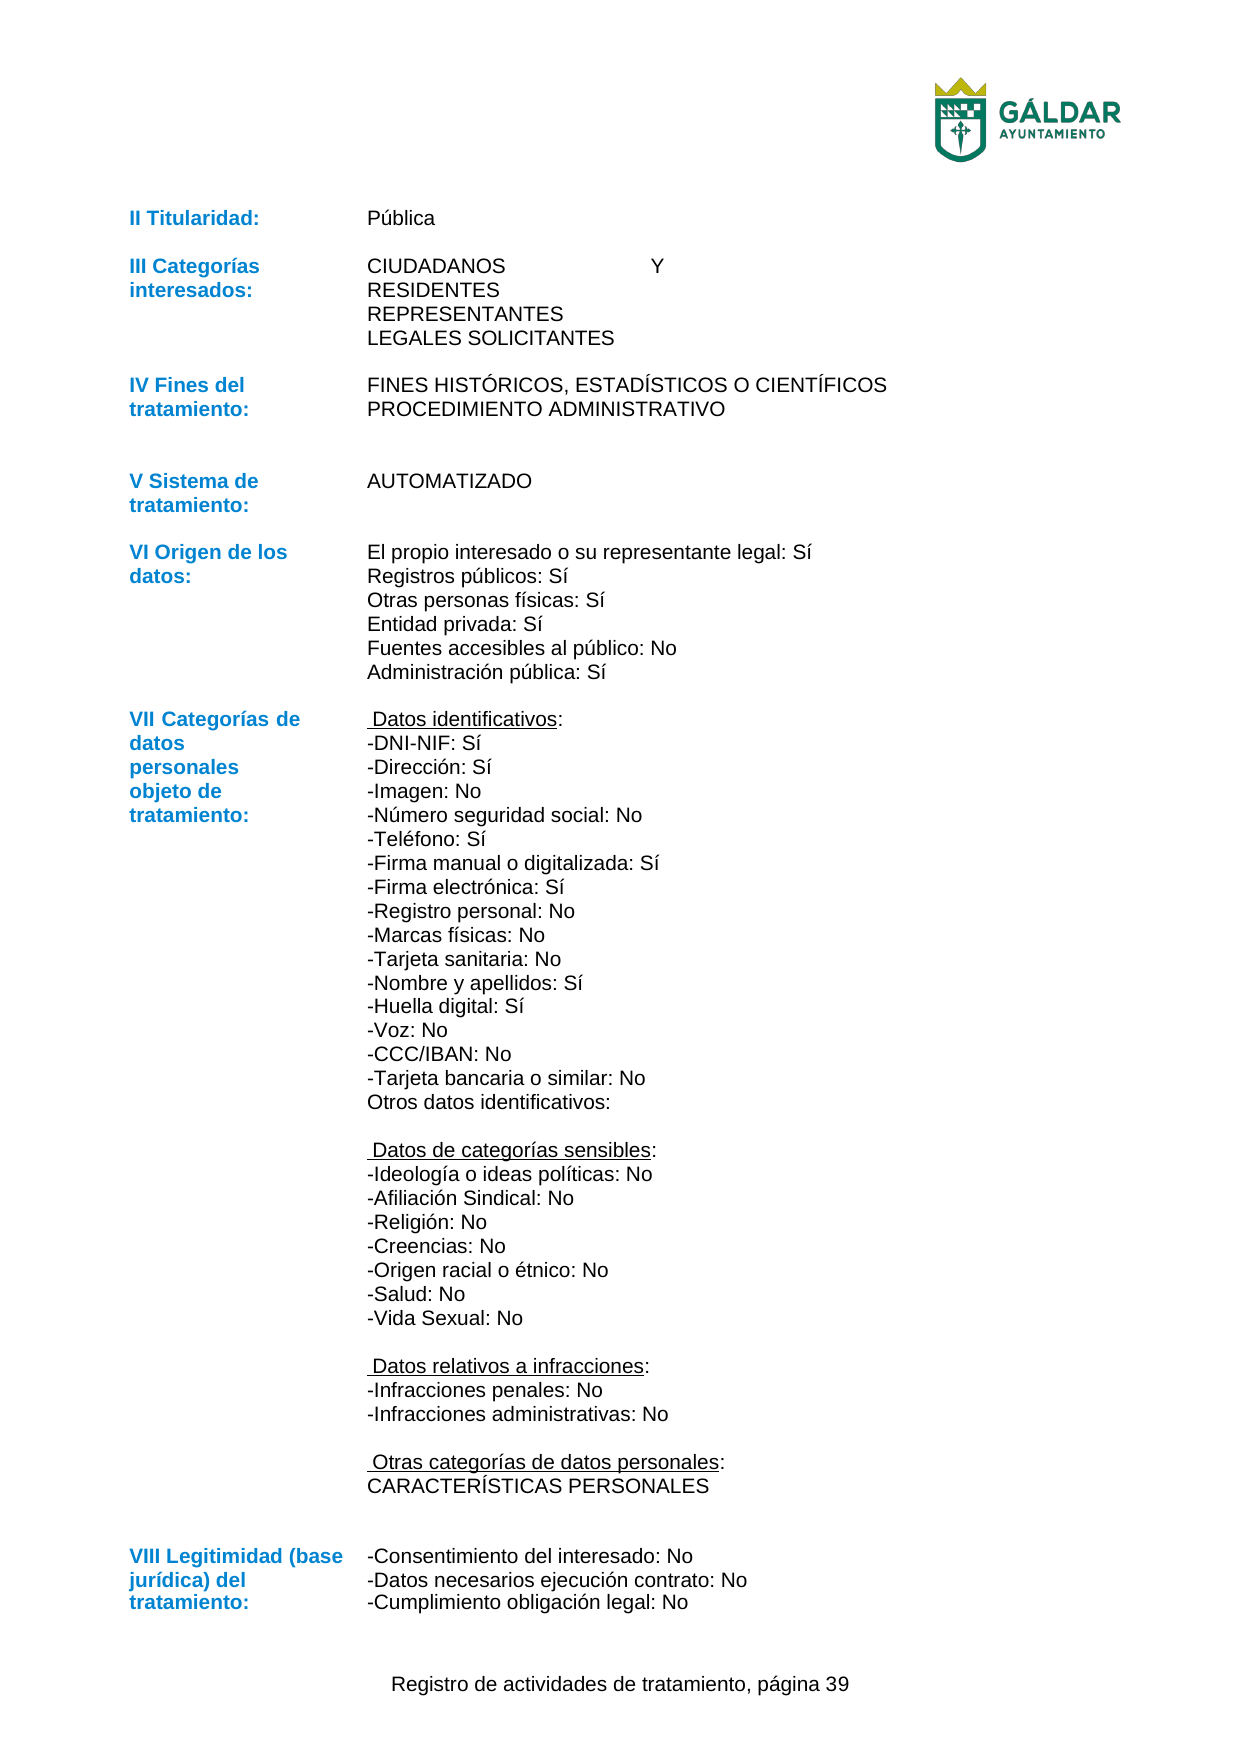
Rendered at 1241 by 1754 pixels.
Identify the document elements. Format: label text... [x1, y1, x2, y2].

table_cell Datos identificativos: -DNI-NIF: Sí -Dirección: Sí -Imagen: No -Número seguridad social: No -Teléfono: Sí -Firma manual o digitalizada: Sí -Firma electrónica: Sí -Registro personal: No -Marcas físicas: No -Tarjeta sanitaria: No -Nombre y apellidos: Sí -Huella digital: Sí -Voz: No -CCC/IBAN: No -Tarjeta bancaria o similar: No Otros datos identificativos: Datos de categorías sensibles: -Ideología o ideas políticas: No -Afiliación Sindical: No -Religión: No -Creencias: No -Origen racial o étnico: No -Salud: No -Vida Sexual: No Datos relativos a infracciones: -Infracciones penales: No -Infracciones administrativas: No Otras categorías de datos personales: CARACTERÍSTICAS PERSONALES [355, 695, 906, 1520]
table_cell FINES HISTÓRICOS, ESTADÍSTICOS O CIENTÍFICOS PROCEDIMIENTO ADMINISTRATIVO [355, 349, 906, 445]
table_header Pública [355, 206, 906, 242]
table_cell El propio interesado o su representante legal: Sí Registros públicos: Sí Otras personas físicas: Sí Entidad privada: Sí Fuentes accesibles al público: No Administración pública: Sí [355, 529, 906, 695]
table_cell VIII Legitimidad (base jurídica) del tratamiento: [108, 1520, 355, 1614]
table_cell CIUDADANOS Y RESIDENTES REPRESENTANTES LEGALES SOLICITANTES [355, 242, 906, 349]
table_header II Titularidad: [108, 206, 355, 242]
table_cell V Sistema de tratamiento: [108, 445, 355, 528]
table_cell -Consentimiento del interesado: No -Datos necesarios ejecución contrato: No -Cumplimiento obligación legal: No [355, 1520, 906, 1614]
table_cell VII Categorías de datos personales objeto de tratamiento: [108, 695, 355, 1520]
table_cell IV Fines del tratamiento: [108, 349, 355, 445]
table_cell AUTOMATIZADO [355, 445, 906, 528]
table_cell III Categorías interesados: [108, 242, 355, 349]
picture [932, 75, 1122, 164]
table_cell VI Origen de los datos: [108, 529, 355, 695]
